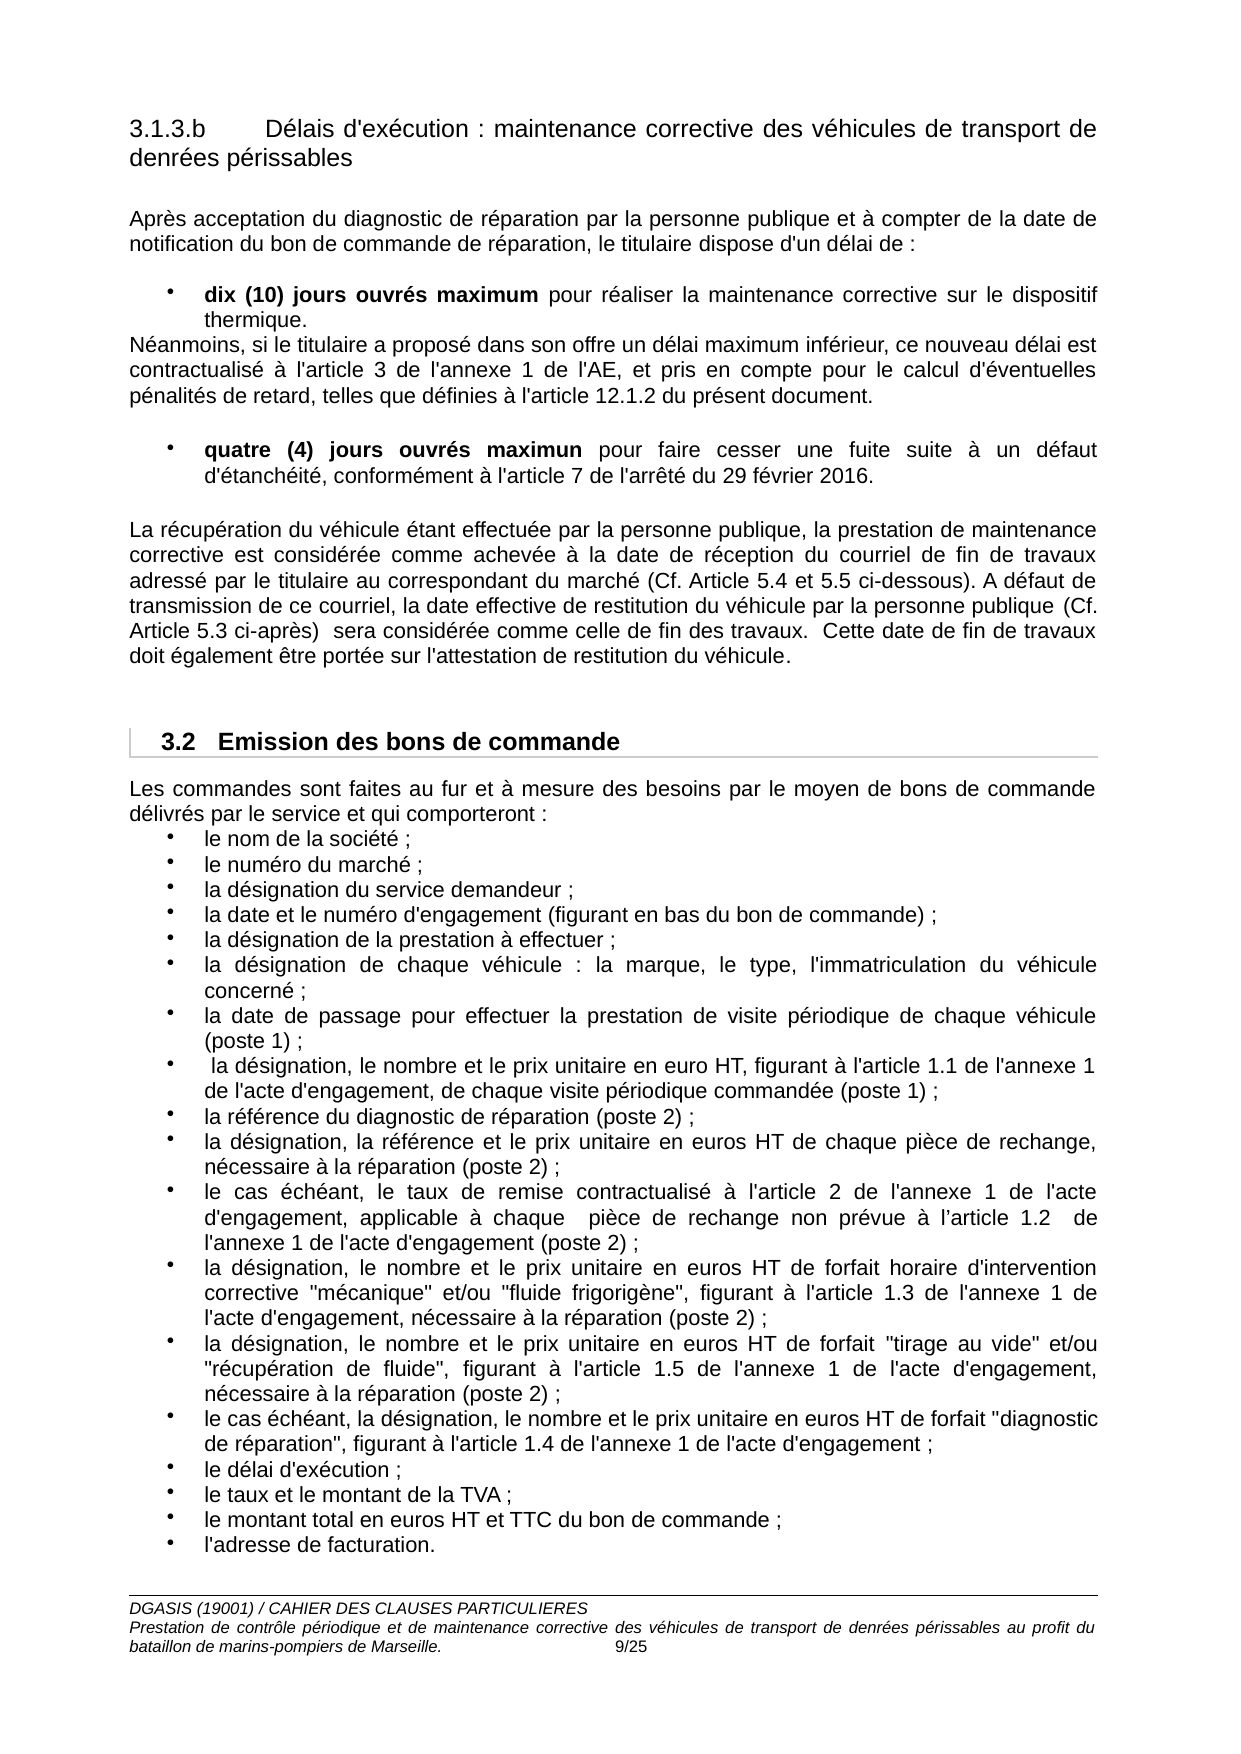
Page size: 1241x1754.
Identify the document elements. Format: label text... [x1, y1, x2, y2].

list le montant total en euros HT et TTC du bon de commande ; [167, 1507, 1098, 1532]
list la désignation, le nombre et le prix unitaire en euro HT, figurant à l'article 1.1 de l'annexe 1 de l'acte d'engagement, de chaque visite périodique commandée (poste 1) ; [167, 1053, 1098, 1104]
list le numéro du marché ; [167, 852, 1098, 877]
list le délai d'exécution ; [167, 1457, 1098, 1482]
list le cas échéant, la désignation, le nombre et le prix unitaire en euros HT de forfait "diagnostic de réparation", figurant à l'article 1.4 de l'annexe 1 de l'acte d'engagement ; [167, 1406, 1098, 1457]
list la désignation du service demandeur ; [167, 877, 1098, 902]
list la désignation de la prestation à effectuer ; [167, 927, 1098, 952]
text Les commandes sont faites au fur et à mesure des besoins par le moyen de bons de commande délivrés par le service et qui comporteront : [129, 776, 1098, 826]
list la référence du diagnostic de réparation (poste 2) ; [167, 1104, 1098, 1129]
list l'adresse de facturation. [167, 1532, 1098, 1557]
list la désignation, le nombre et le prix unitaire en euros HT de forfait horaire d'intervention corrective "mécanique" et/ou "fluide frigorigène", figurant à l'article 1.3 de l'annexe 1 de l'acte d'engagement, nécessaire à la réparation (poste 2) ; [167, 1255, 1098, 1331]
list Après acceptation du diagnostic de réparation par la personne publique et à compter de la date de notification du bon de commande de réparation, le titulaire dispose d'un délai de : [129, 206, 1098, 257]
list la date de passage pour effectuer la prestation de visite périodique de chaque véhicule (poste 1) ; [167, 1003, 1098, 1053]
list dix (10) jours ouvrés maximum pour réaliser la maintenance corrective sur le dispositif thermique. [167, 282, 1098, 332]
text La récupération du véhicule étant effectuée par la personne publique, la prestation de maintenance corrective est considérée comme achevée à la date de réception du courriel de fin de travaux adressé par le titulaire au correspondant du marché (Cf. Article 5.4 et 5.5 ci-dessous). A défaut de transmission de ce courriel, la date effective de restitution du véhicule par la personne publique (Cf. Article 5.3 ci-après) sera considérée comme celle de fin des travaux. Cette date de fin de travaux doit également être portée sur l'attestation de restitution du véhicule. [129, 517, 1098, 668]
subtitle Délais d'exécution : maintenance corrective des véhicules de transport de denrées périssables [129, 114, 1098, 171]
list la date et le numéro d'engagement (figurant en bas du bon de commande) ; [167, 902, 1098, 927]
list la désignation, la référence et le prix unitaire en euros HT de chaque pièce de rechange, nécessaire à la réparation (poste 2) ; [167, 1129, 1098, 1179]
list la désignation de chaque véhicule : la marque, le type, l'immatriculation du véhicule concerné ; [167, 952, 1098, 1003]
list Néanmoins, si le titulaire a proposé dans son offre un délai maximum inférieur, ce nouveau délai est contractualisé à l'article 3 de l'annexe 1 de l'AE, et pris en compte pour le calcul d'éventuelles pénalités de retard, telles que définies à l'article 12.1.2 du présent document. [129, 332, 1098, 408]
list quatre (4) jours ouvrés maximun pour faire cesser une fuite suite à un défaut d'étanchéité, conformément à l'article 7 de l'arrêté du 29 février 2016. [167, 437, 1098, 488]
list le cas échéant, le taux de remise contractualisé à l'article 2 de l'annexe 1 de l'acte d'engagement, applicable à chaque pièce de rechange non prévue à l’article 1.2 de l'annexe 1 de l'acte d'engagement (poste 2) ; [167, 1179, 1098, 1255]
subtitle Emission des bons de commande [129, 727, 1098, 756]
list le nom de la société ; [167, 826, 1098, 852]
list le taux et le montant de la TVA ; [167, 1482, 1098, 1507]
list la désignation, le nombre et le prix unitaire en euros HT de forfait "tirage au vide" et/ou "récupération de fluide", figurant à l'article 1.5 de l'annexe 1 de l'acte d'engagement, nécessaire à la réparation (poste 2) ; [167, 1331, 1098, 1406]
